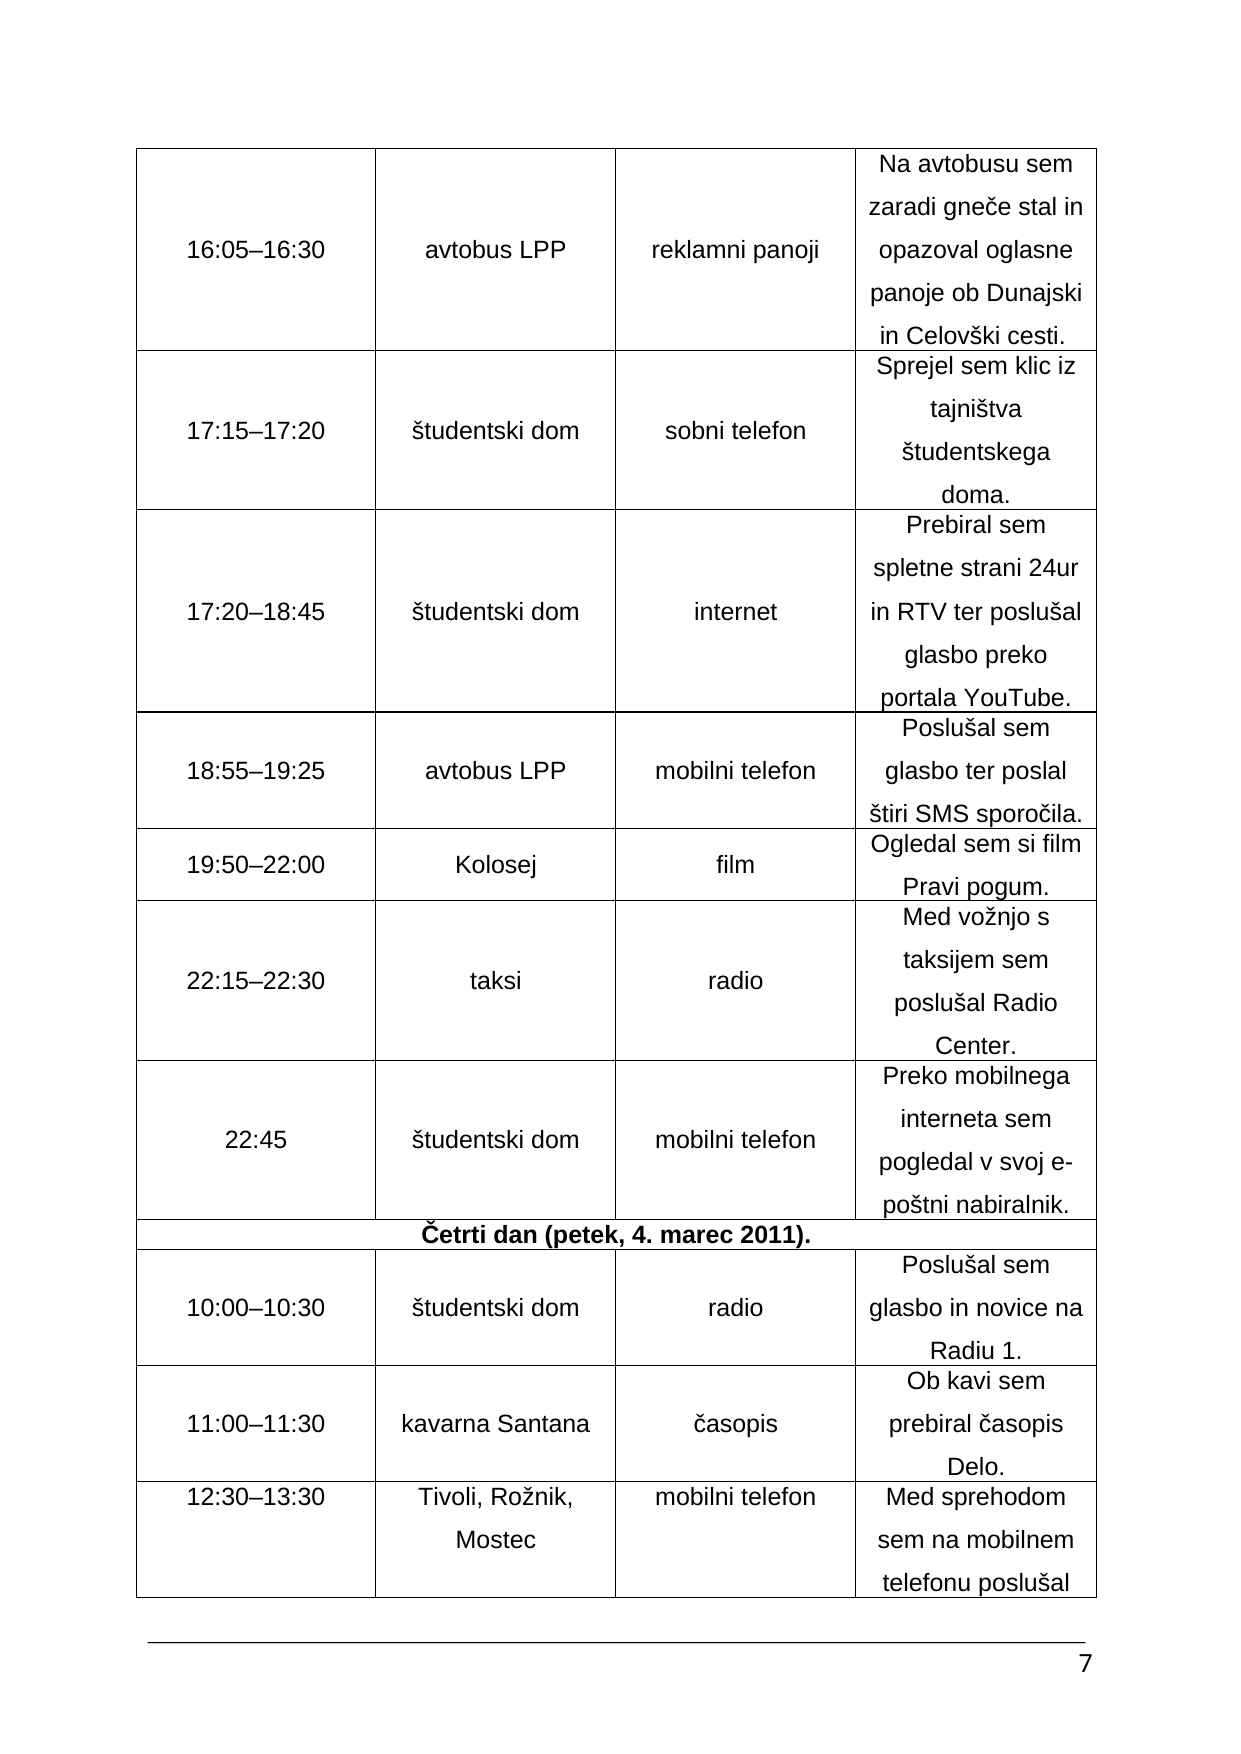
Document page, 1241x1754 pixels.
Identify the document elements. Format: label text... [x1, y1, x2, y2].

table_cell 22:15–22:30 [137, 901, 375, 1059]
table_cell Na avtobusu sem zaradi gneče stal in opazoval oglasne panoje ob Dunajski in Celovški cesti. [856, 149, 1096, 350]
table_cell Preko mobilnega interneta sem pogledal v svoj e-poštni nabiralnik. [856, 1061, 1096, 1219]
table_cell radio [616, 1250, 855, 1364]
table_cell mobilni telefon [616, 713, 855, 827]
table_cell 18:55–19:25 [137, 713, 375, 827]
table_cell študentski dom [376, 351, 615, 509]
table_cell avtobus LPP [376, 149, 615, 350]
table_cell mobilni telefon [616, 1482, 855, 1597]
table_cell študentski dom [376, 510, 615, 711]
table_cell Tivoli, Rožnik, Mostec [376, 1482, 615, 1597]
table_cell Četrti dan (petek, 4. marec 2011). [137, 1220, 1096, 1248]
table_cell časopis [616, 1366, 855, 1481]
table_cell Med sprehodom sem na mobilnem telefonu poslušal [856, 1482, 1096, 1597]
table_cell Poslušal sem glasbo ter poslal štiri SMS sporočila. [856, 713, 1096, 827]
table_cell študentski dom [376, 1061, 615, 1219]
table_cell 16:05–16:30 [137, 149, 375, 350]
table_cell radio [616, 901, 855, 1059]
table_cell 22:45 [137, 1061, 375, 1219]
table_cell Sprejel sem klic iz tajništva študentskega doma. [856, 351, 1096, 509]
table_cell film [616, 829, 855, 900]
table_cell študentski dom [376, 1250, 615, 1364]
table_cell reklamni panoji [616, 149, 855, 350]
table_cell Med vožnjo s taksijem sem poslušal Radio Center. [856, 901, 1096, 1059]
table_cell Poslušal sem glasbo in novice na Radiu 1. [856, 1250, 1096, 1364]
table_cell sobni telefon [616, 351, 855, 509]
table_cell internet [616, 510, 855, 711]
table_cell Kolosej [376, 829, 615, 900]
table_cell Ogledal sem si film Pravi pogum. [856, 829, 1096, 900]
table_cell kavarna Santana [376, 1366, 615, 1481]
table_cell 10:00–10:30 [137, 1250, 375, 1364]
table_cell Ob kavi sem prebiral časopis Delo. [856, 1366, 1096, 1481]
table_cell Prebiral sem spletne strani 24ur in RTV ter poslušal glasbo preko portala YouTube. [856, 510, 1096, 711]
table_cell taksi [376, 901, 615, 1059]
table_cell 11:00–11:30 [137, 1366, 375, 1481]
table_cell 12:30–13:30 [137, 1482, 375, 1597]
table_cell mobilni telefon [616, 1061, 855, 1219]
table_cell 17:20–18:45 [137, 510, 375, 711]
table_cell 19:50–22:00 [137, 829, 375, 900]
table_cell avtobus LPP [376, 713, 615, 827]
table_cell 17:15–17:20 [137, 351, 375, 509]
